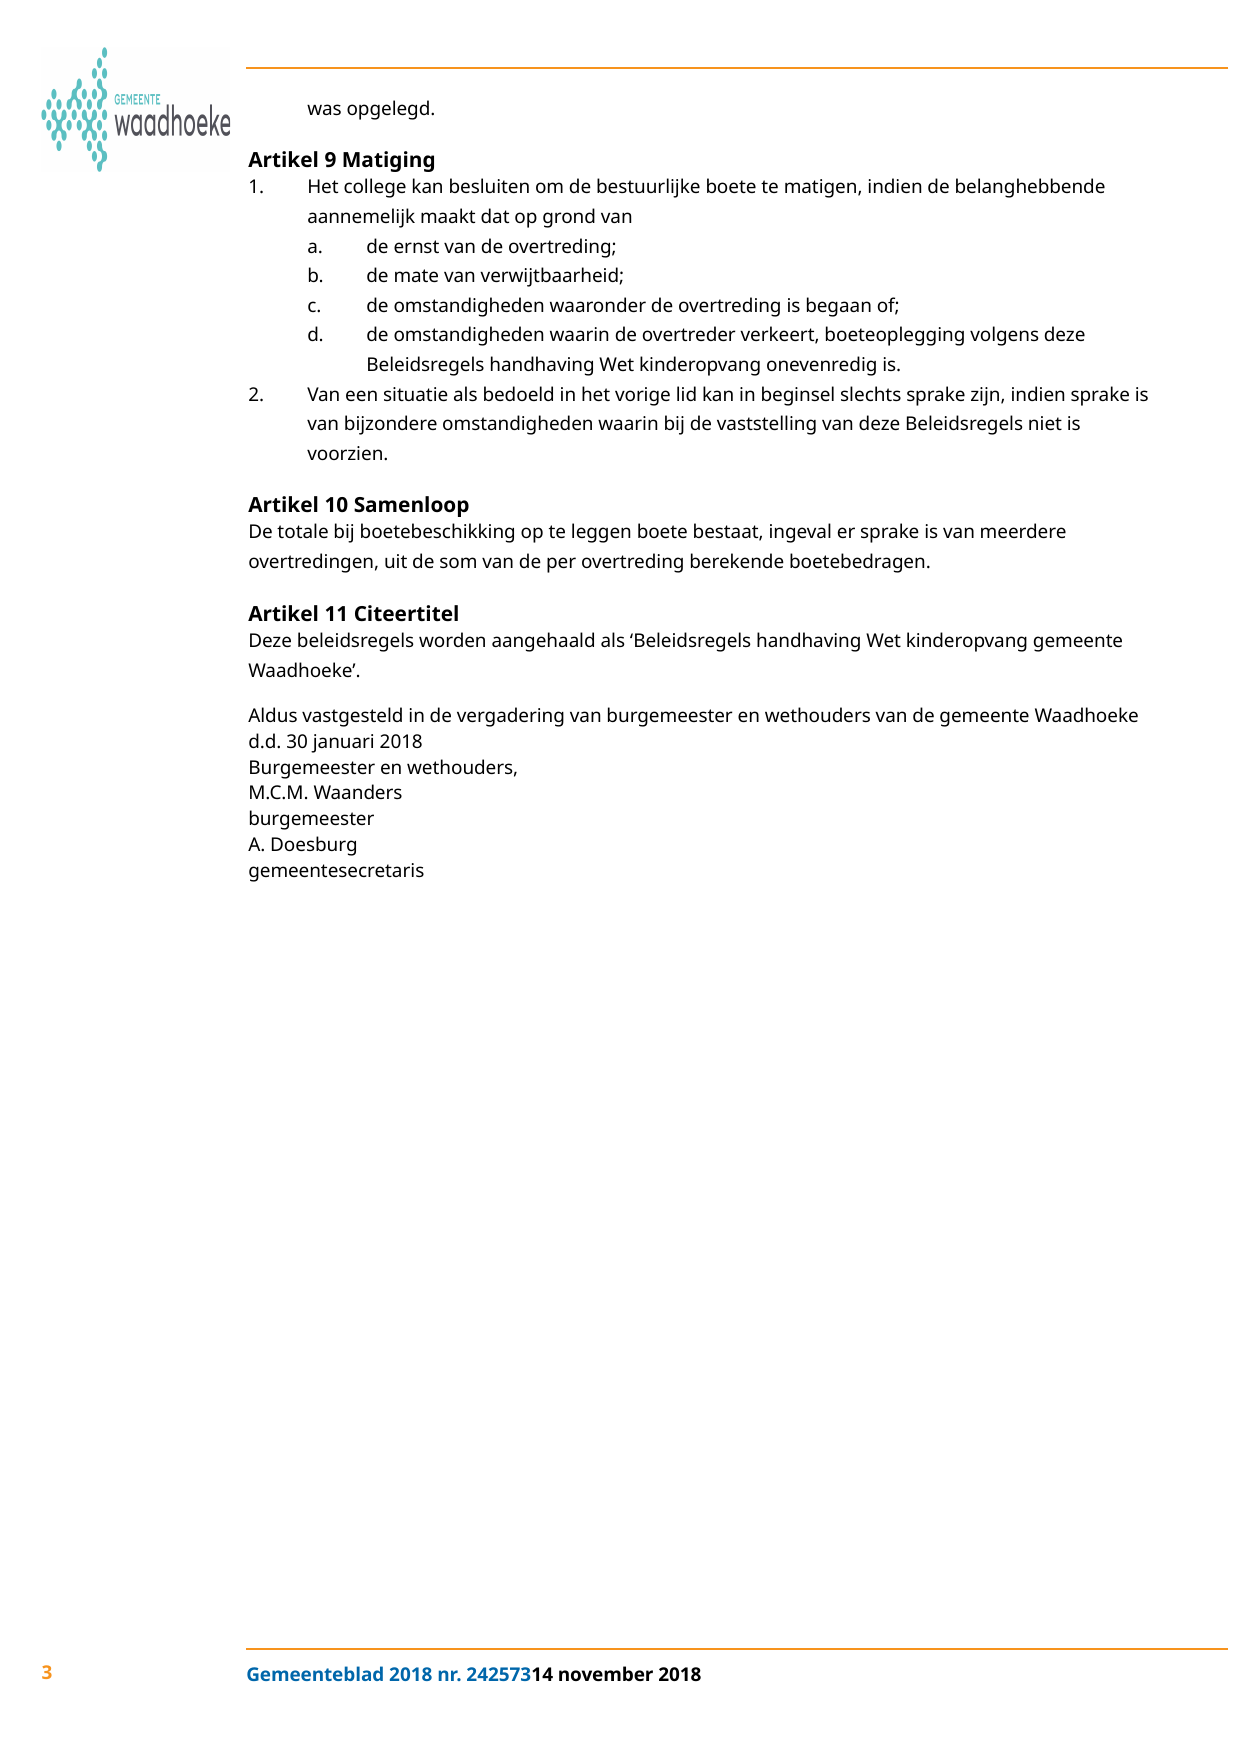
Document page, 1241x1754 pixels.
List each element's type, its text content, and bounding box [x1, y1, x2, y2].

text Aldus vastgesteld in de vergadering van burgemeester en wethouders van de gemeente Waadhoeke d.d. 30 januari 2018 [248, 702, 1152, 754]
text Deze beleidsregels worden aangehaald als ‘Beleidsregels handhaving Wet kinderopvang gemeente Waadhoeke’. [248, 627, 1152, 682]
list Het college kan besluiten om de bestuurlijke boete te matigen, indien de belanghebbende aannemelijk maakt dat op grond van [248, 174, 1152, 229]
text Burgemeester en wethouders, [248, 754, 1152, 779]
text Artikel 9 Matiging [248, 145, 1152, 174]
list Van een situatie als bedoeld in het vorige lid kan in beginsel slechts sprake zijn, indien sprake is van bijzondere omstandigheden waarin bij de vaststelling van deze Beleidsregels niet is voorzien. [248, 381, 1152, 466]
text Artikel 10 Samenloop [248, 490, 1152, 519]
list was opgelegd. [248, 95, 1152, 121]
text gemeentesecretaris [248, 857, 1152, 882]
list de omstandigheden waaronder de overtreding is begaan of; [307, 292, 1152, 318]
text A. Doesburg [248, 831, 1152, 857]
list de omstandigheden waarin de overtreder verkeert, boeteoplegging volgens deze Beleidsregels handhaving Wet kinderopvang onevenredig is. [307, 322, 1152, 377]
text Artikel 11 Citeertitel [248, 599, 1152, 627]
text M.C.M. Waanders [248, 779, 1152, 805]
list de ernst van de overtreding; [307, 233, 1152, 258]
list de mate van verwijtbaarheid; [307, 262, 1152, 288]
text De totale bij boetebeschikking op te leggen boete bestaat, ingeval er sprake is van meerdere overtredingen, uit de som van de per overtreding berekende boetebedragen. [248, 519, 1152, 574]
picture [41, 47, 231, 172]
text burgemeester [248, 805, 1152, 831]
